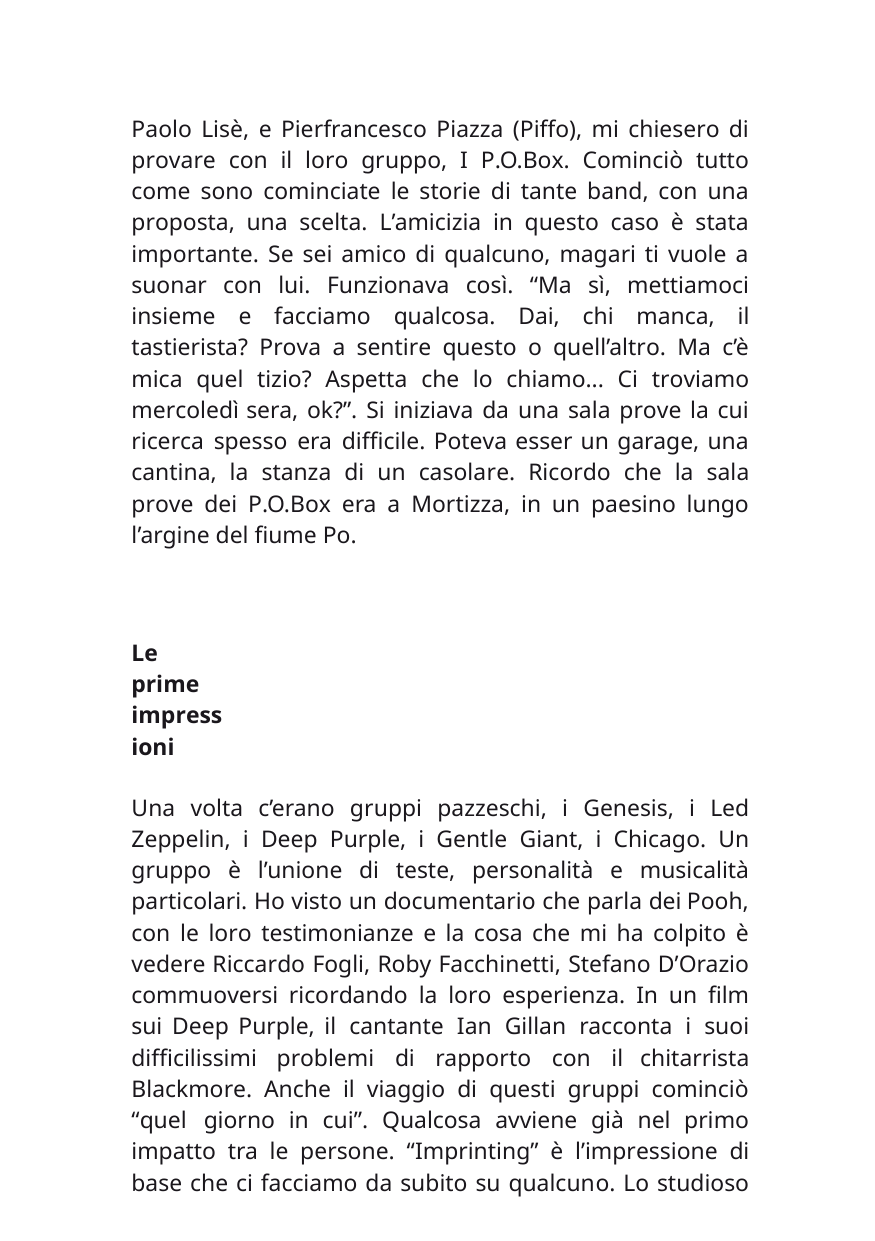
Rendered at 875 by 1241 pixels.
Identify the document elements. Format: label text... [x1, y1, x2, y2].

text Paolo Lisè, e Pierfrancesco Piazza (Piffo), mi chiesero di provare con il loro gruppo, I P.O.Box. Cominciò tutto come sono cominciate le storie di tante band, con una proposta, una scelta. L’amicizia in questo caso è stata importante. Se sei amico di qualcuno, magari ti vuole a suonar con lui. Funzionava così. “Ma sì, mettiamoci insieme e facciamo qualcosa. Dai, chi manca, il tastierista? Prova a sentire questo o quell’altro. Ma c’è mica quel tizio? Aspetta che lo chiamo... Ci troviamo mercoledì sera, ok?”. Si iniziava da una sala prove la cui ricerca spesso era difficile. Poteva esser un garage, una cantina, la stanza di un casolare. Ricordo che la sala prove dei P.O.Box era a Mortizza, in un paesino lungo l’argine del fiume Po. [131, 112, 749, 550]
text Le prime impressioni [131, 637, 223, 762]
text Una volta c’erano gruppi pazzeschi, i Genesis, i Led Zeppelin, i Deep Purple, i Gentle Giant, i Chicago. Un gruppo è l’unione di teste, personalità e musicalità particolari. Ho visto un documentario che parla dei Pooh, con le loro testimonianze e la cosa che mi ha colpito è vedere Riccardo Fogli, Roby Facchinetti, Stefano D’Orazio commuoversi ricordando la loro esperienza. In un film sui Deep Purple, il cantante Ian Gillan racconta i suoi difficilissimi problemi di rapporto con il chitarrista Blackmore. Anche il viaggio di questi gruppi cominciò “quel giorno in cui”. Qualcosa avviene già nel primo impatto tra le persone. “Imprinting” è l’impressione di base che ci facciamo da subito su qualcuno. Lo studioso [131, 791, 749, 1198]
